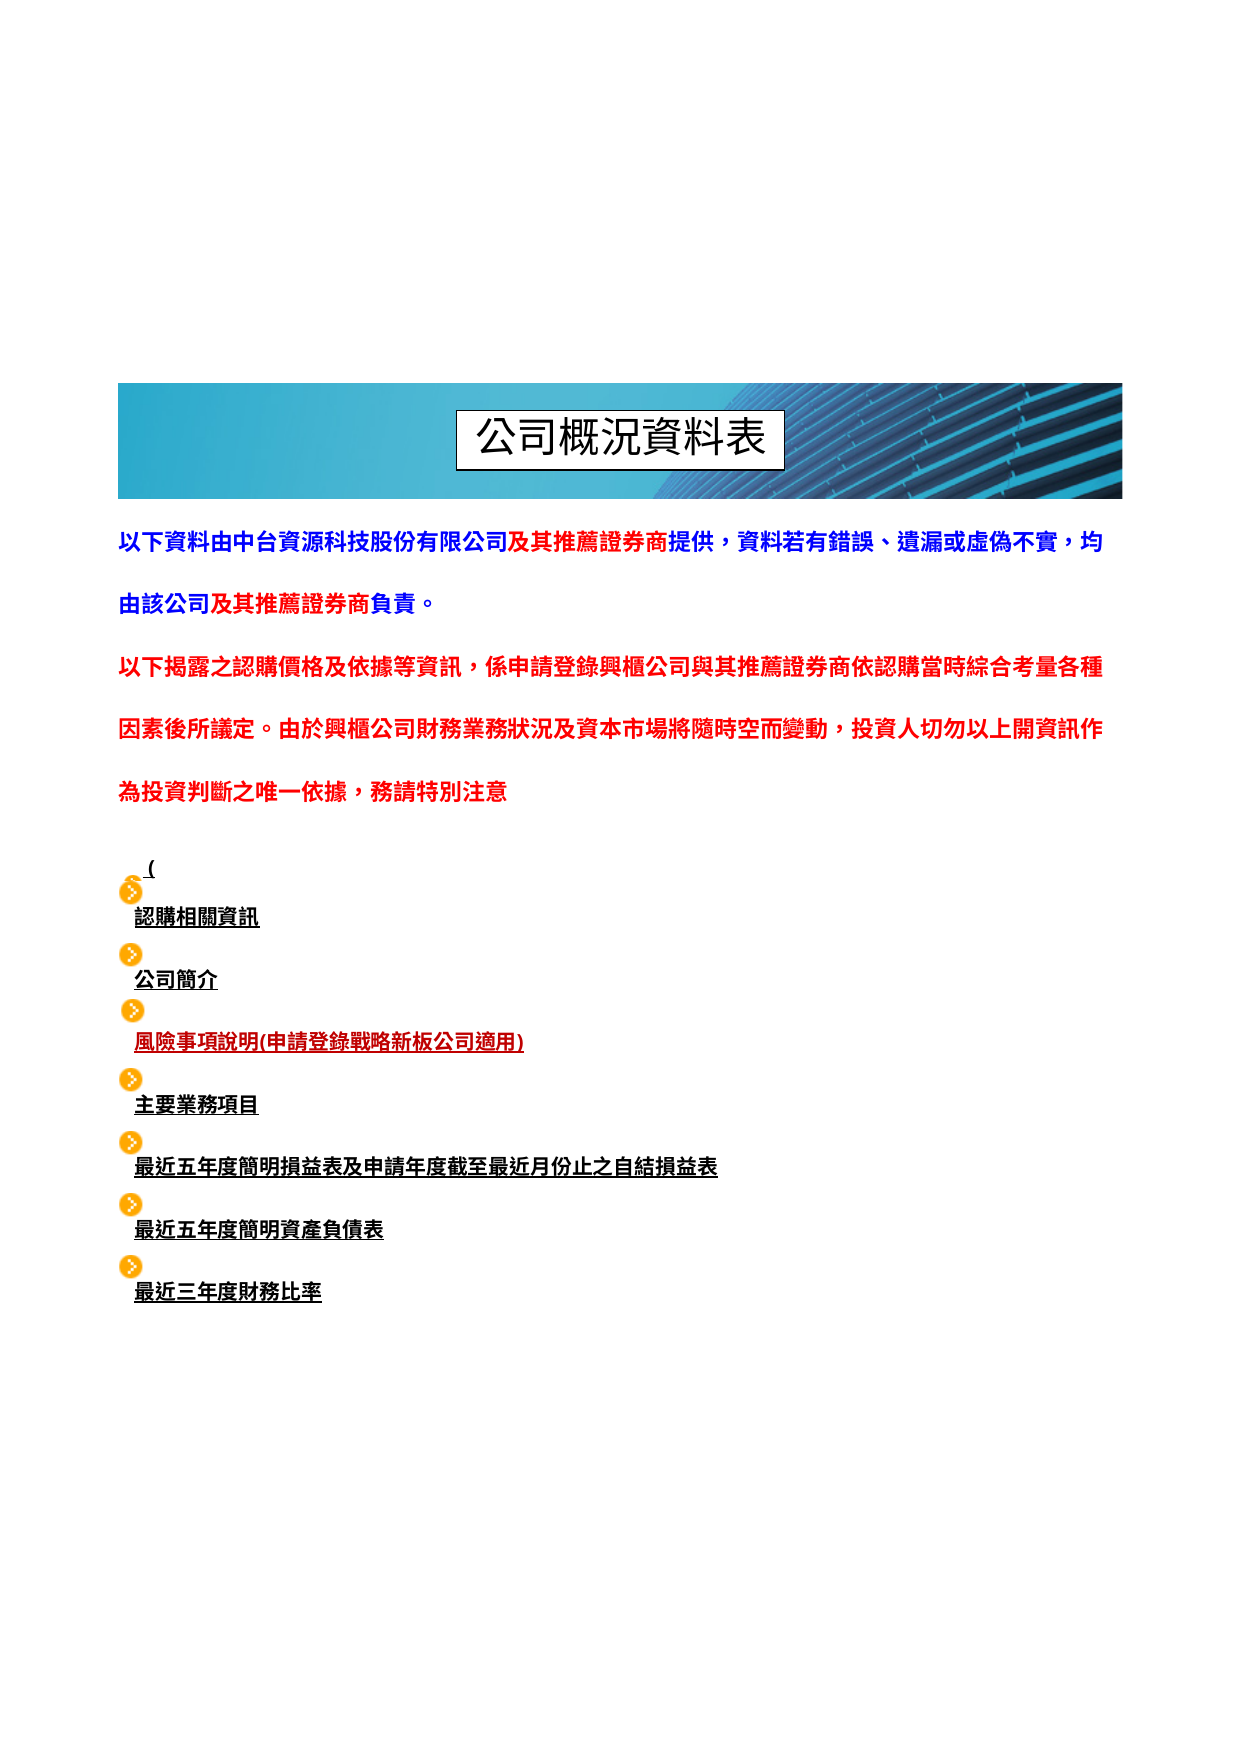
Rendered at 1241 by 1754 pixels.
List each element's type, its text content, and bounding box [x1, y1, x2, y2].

text 公司概況資料表 [472, 419, 769, 461]
text 最近三年度財務比率 [118, 1249, 1122, 1311]
text 公司簡介 [1104, 936, 1122, 999]
text ( [117, 852, 1089, 893]
text 最近五年度簡明資產負債表 [118, 1186, 1122, 1249]
text 以下資料由中台資源科技股份有限公司及其推薦證券商提供，資料若有錯誤、遺漏或虛偽不實，均由該公司及其推薦證券商負責。 [118, 499, 1122, 624]
text 最近五年度簡明損益表及申請年度截至最近月份止之自結損益表 [118, 1124, 1122, 1186]
text 主要業務項目 [118, 1061, 1122, 1124]
text 以下揭露之認購價格及依據等資訊，係申請登錄興櫃公司與其推薦證券商依認購當時綜合考量各種因素後所議定。由於興櫃公司財務業務狀況及資本市場將隨時空而變動，投資人切勿以上開資訊作為投資判斷之唯一依據，務請特別注意 [118, 624, 1122, 811]
text 風險事項說明(申請登錄戰略新板公司適用) [1104, 999, 1122, 1061]
text 認購相關資訊 [1104, 874, 1122, 936]
